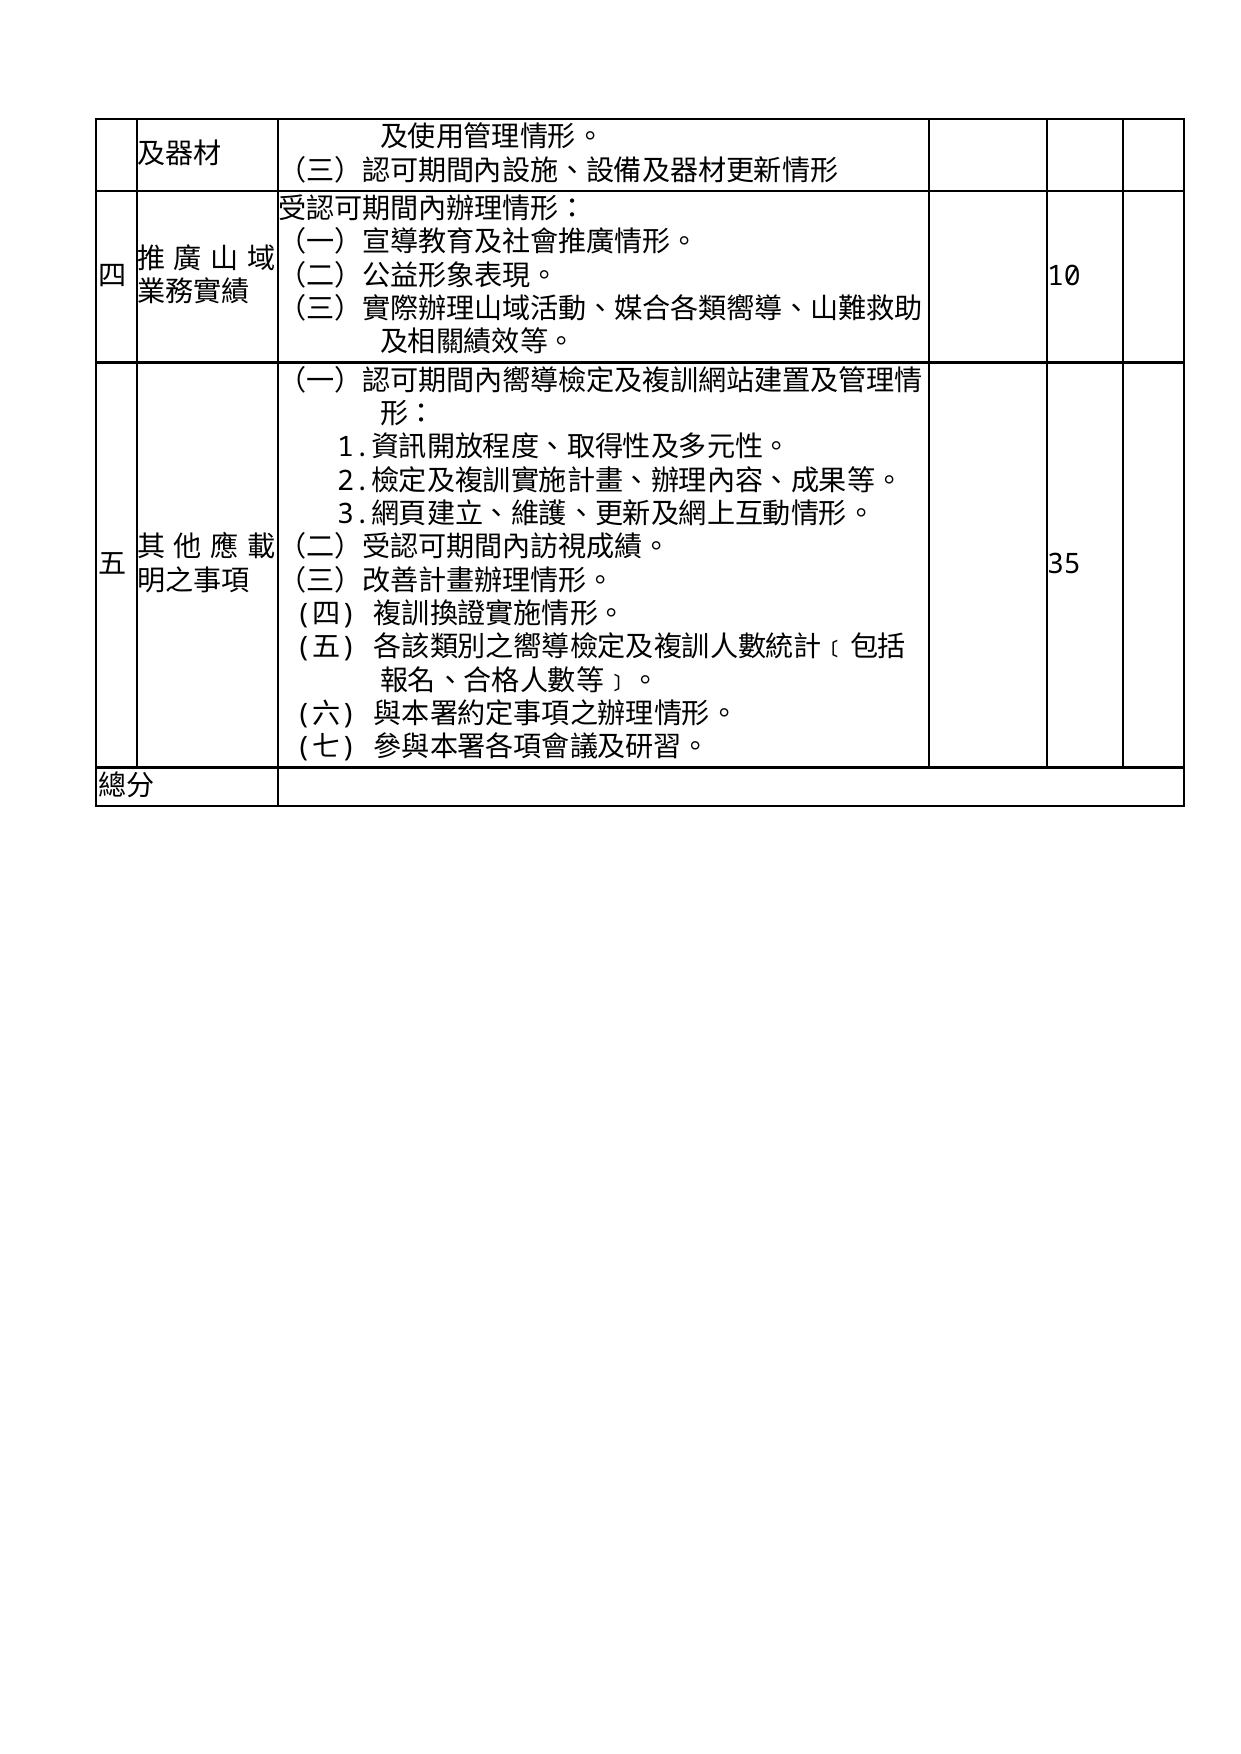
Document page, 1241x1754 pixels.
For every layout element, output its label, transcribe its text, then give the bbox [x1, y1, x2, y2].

table_cell [1124, 364, 1183, 766]
table_cell 及器材 [138, 120, 277, 190]
table_cell 推廣山域業務實績 [138, 192, 277, 361]
table_cell 35 [1048, 364, 1122, 766]
table_cell [279, 769, 1183, 805]
table_cell 10 [1048, 192, 1122, 361]
table_cell [1124, 120, 1183, 190]
table_cell [1124, 192, 1183, 361]
table_cell [930, 364, 1046, 766]
table_cell 五 [97, 364, 136, 766]
table_cell [97, 120, 136, 190]
table_cell 總分 [97, 769, 277, 805]
table_cell 其他應載明之事項 [138, 364, 277, 766]
table_cell 受認可期間內辦理情形： （一）宣導教育及社會推廣情形。 （二）公益形象表現。 （三）實際辦理山域活動、媒合各類嚮導、山難救助 及相關績效等。 [279, 192, 928, 361]
table_cell [930, 192, 1046, 361]
table_cell [1048, 120, 1122, 190]
table_cell 四 [97, 192, 136, 361]
table_cell 及使用管理情形。 （三）認可期間內設施、設備及器材更新情形 [279, 120, 928, 190]
table_cell （一）認可期間內嚮導檢定及複訓網站建置及管理情 形： 1.資訊開放程度、取得性及多元性。 2.檢定及複訓實施計畫、辦理內容、成果等。 3.網頁建立、維護、更新及網上互動情形。 （二）受認可期間內訪視成績。 （三）改善計畫辦理情形。 (四) 複訓換證實施情形。 (五) 各該類別之嚮導檢定及複訓人數統計﹝包括 報名、合格人數等﹞。 (六) 與本署約定事項之辦理情形。 (七) 參與本署各項會議及研習。 [279, 364, 928, 766]
table_cell [930, 120, 1046, 190]
